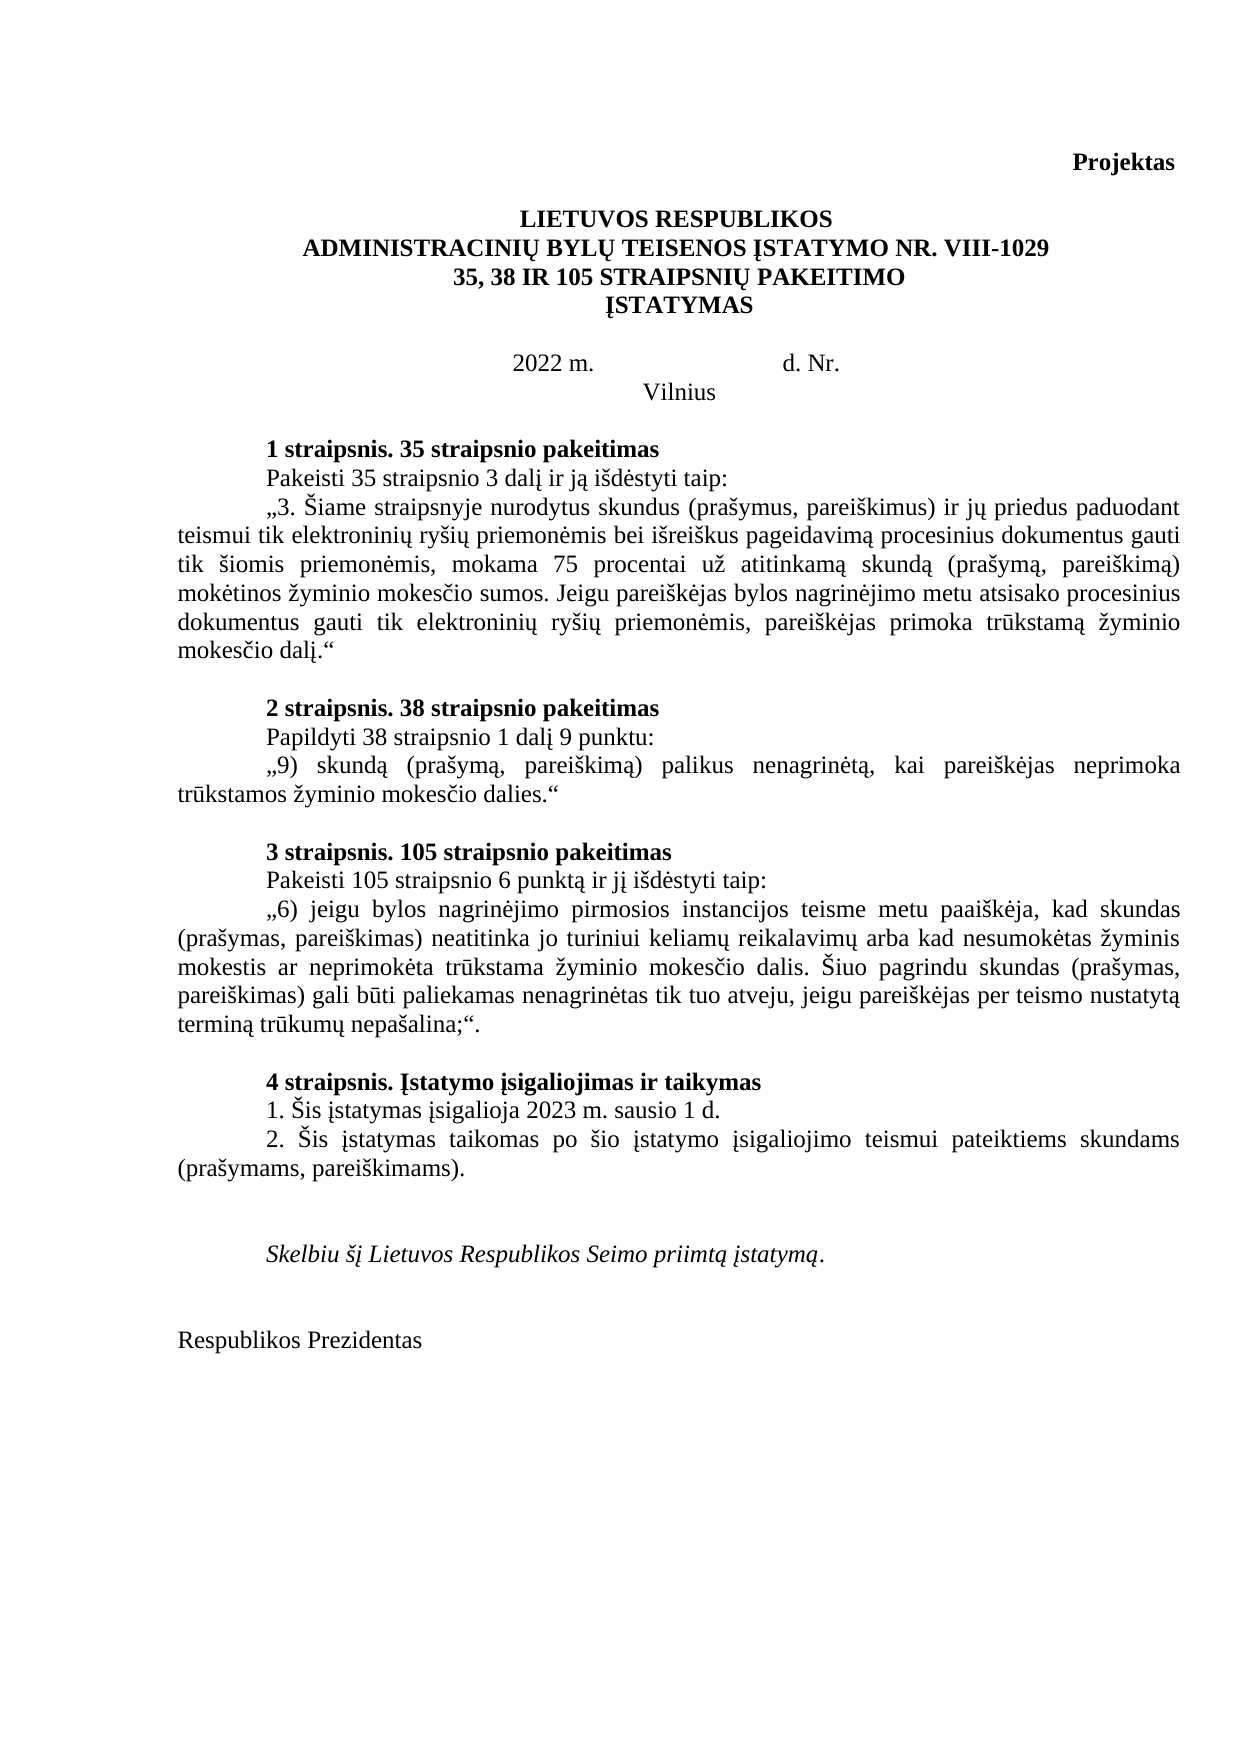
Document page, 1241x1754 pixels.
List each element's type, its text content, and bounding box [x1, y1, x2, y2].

text Vilnius [177, 377, 1181, 406]
text LIETUVOS RESPUBLIKOS [177, 204, 1181, 233]
text 35, 38 IR 105 STRAIPSNIŲ PAKEITIMO [177, 262, 1181, 291]
text Skelbiu šį Lietuvos Respublikos Seimo priimtą įstatymą. [177, 1239, 1181, 1268]
text „9) skundą (prašymą, pareiškimą) palikus nenagrinėtą, kai pareiškėjas neprimoka trūkstamos žyminio mokesčio dalies.“ [177, 751, 1181, 808]
text 2. Šis įstatymas taikomas po šio įstatymo įsigaliojimo teismui pateiktiems skundams (prašymams, pareiškimams). [177, 1124, 1181, 1182]
text 1. Šis įstatymas įsigalioja 2023 m. sausio 1 d. [177, 1096, 1181, 1124]
text 3 straipsnis. 105 straipsnio pakeitimas [177, 837, 1181, 866]
text Projektas [177, 147, 1181, 176]
text 2022 m. d. Nr. [177, 348, 1181, 377]
text Papildyti 38 straipsnio 1 dalį 9 punktu: [177, 722, 1181, 751]
text Pakeisti 35 straipsnio 3 dalį ir ją išdėstyti taip: [266, 463, 1181, 492]
text 2 straipsnis. 38 straipsnio pakeitimas [177, 693, 1181, 722]
text Respublikos Prezidentas [177, 1326, 1181, 1354]
text 4 straipsnis. Įstatymo įsigaliojimas ir taikymas [177, 1067, 1181, 1096]
text ĮSTATYMAS [177, 291, 1181, 319]
text ADMINISTRACINIŲ BYLŲ TEISENOS ĮSTATYMO NR. VIII-1029 [177, 233, 1181, 262]
text Pakeisti 105 straipsnio 6 punktą ir jį išdėstyti taip: [177, 866, 1181, 894]
text 1 straipsnis. 35 straipsnio pakeitimas [177, 434, 1181, 463]
text „6) jeigu bylos nagrinėjimo pirmosios instancijos teisme metu paaiškėja, kad skundas (prašymas, pareiškimas) neatitinka jo turiniui keliamų reikalavimų arba kad nesumokėtas žyminis mokestis ar neprimokėta trūkstama žyminio mokesčio dalis. Šiuo pagrindu skundas (prašymas, pareiškimas) gali būti paliekamas nenagrinėtas tik tuo atveju, jeigu pareiškėjas per teismo nustatytą terminą trūkumų nepašalina;“. [177, 894, 1181, 1038]
text „3. Šiame straipsnyje nurodytus skundus (prašymus, pareiškimus) ir jų priedus paduodant teismui tik elektroninių ryšių priemonėmis bei išreiškus pageidavimą procesinius dokumentus gauti tik šiomis priemonėmis, mokama 75 procentai už atitinkamą skundą (prašymą, pareiškimą) mokėtinos žyminio mokesčio sumos. Jeigu pareiškėjas bylos nagrinėjimo metu atsisako procesinius dokumentus gauti tik elektroninių ryšių priemonėmis, pareiškėjas primoka trūkstamą žyminio mokesčio dalį.“ [177, 492, 1181, 664]
